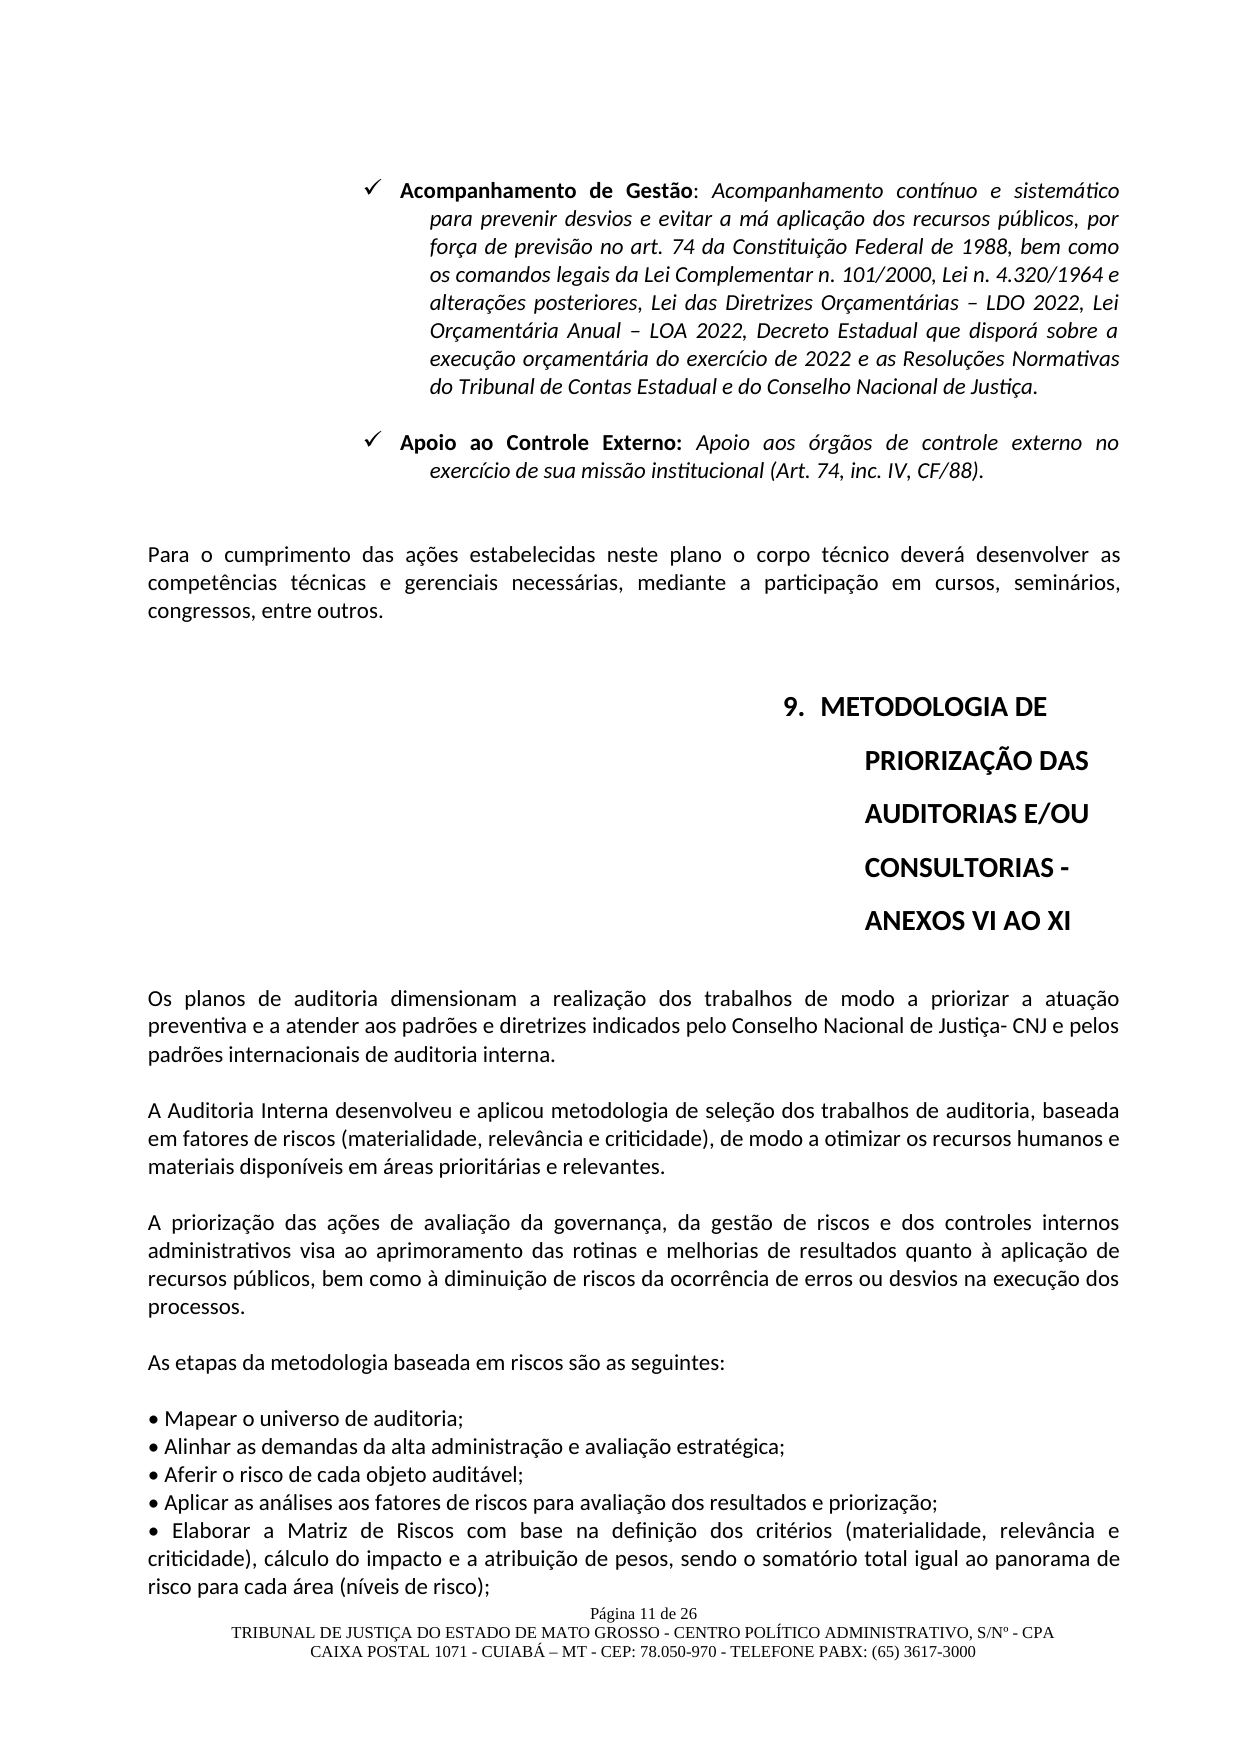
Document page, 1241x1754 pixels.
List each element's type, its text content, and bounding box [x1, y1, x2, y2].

text • Elaborar a Matriz de Riscos com base na definição dos critérios (materialidade, relevância e criticidade), cálculo do impacto e a atribuição de pesos, sendo o somatório total igual ao panorama de risco para cada área (níveis de risco); [148, 1516, 1122, 1600]
text • Aferir o risco de cada objeto auditável; [148, 1460, 1122, 1488]
text Para o cumprimento das ações estabelecidas neste plano o corpo técnico deverá desenvolver as competências técnicas e gerenciais necessárias, mediante a participação em cursos, seminários, congressos, entre outros. [148, 540, 1122, 624]
text A priorização das ações de avaliação da governança, da gestão de riscos e dos controles internos administrativos visa ao aprimoramento das rotinas e melhorias de resultados quanto à aplicação de recursos públicos, bem como à diminuição de riscos da ocorrência de erros ou desvios na execução dos processos. [148, 1208, 1122, 1320]
list Acompanhamento de Gestão: Acompanhamento contínuo e sistemático para prevenir desvios e evitar a má aplicação dos recursos públicos, por força de previsão no art. 74 da Constituição Federal de 1988, bem como os comandos legais da Lei Complementar n. 101/2000, Lei n. 4.320/1964 e alterações posteriores, Lei das Diretrizes Orçamentárias – LDO 2022, Lei Orçamentária Anual – LOA 2022, Decreto Estadual que disporá sobre a execução orçamentária do exercício de 2022 e as Resoluções Normativas do Tribunal de Contas Estadual e do Conselho Nacional de Justiça. [362, 176, 1122, 400]
text As etapas da metodologia baseada em riscos são as seguintes: [148, 1348, 1122, 1376]
text • Alinhar as demandas da alta administração e avaliação estratégica; [148, 1432, 1122, 1460]
text • Mapear o universo de auditoria; [148, 1404, 1122, 1432]
text • Aplicar as análises aos fatores de riscos para avaliação dos resultados e priorização; [148, 1488, 1122, 1516]
text Os planos de auditoria dimensionam a realização dos trabalhos de modo a priorizar a atuação preventiva e a atender aos padrões e diretrizes indicados pelo Conselho Nacional de Justiça- CNJ e pelos padrões internacionais de auditoria interna. [148, 984, 1122, 1068]
list Apoio ao Controle Externo: Apoio aos órgãos de controle externo no exercício de sua missão institucional (Art. 74, inc. IV, CF/88). [362, 428, 1122, 484]
text A Auditoria Interna desenvolveu e aplicou metodologia de seleção dos trabalhos de auditoria, baseada em fatores de riscos (materialidade, relevância e criticidade), de modo a otimizar os recursos humanos e materiais disponíveis em áreas prioritárias e relevantes. [148, 1096, 1122, 1180]
subtitle METODOLOGIA DE PRIORIZAÇÃO DAS AUDITORIAS E/OU CONSULTORIAS - ANEXOS VI AO XI [783, 688, 1122, 938]
